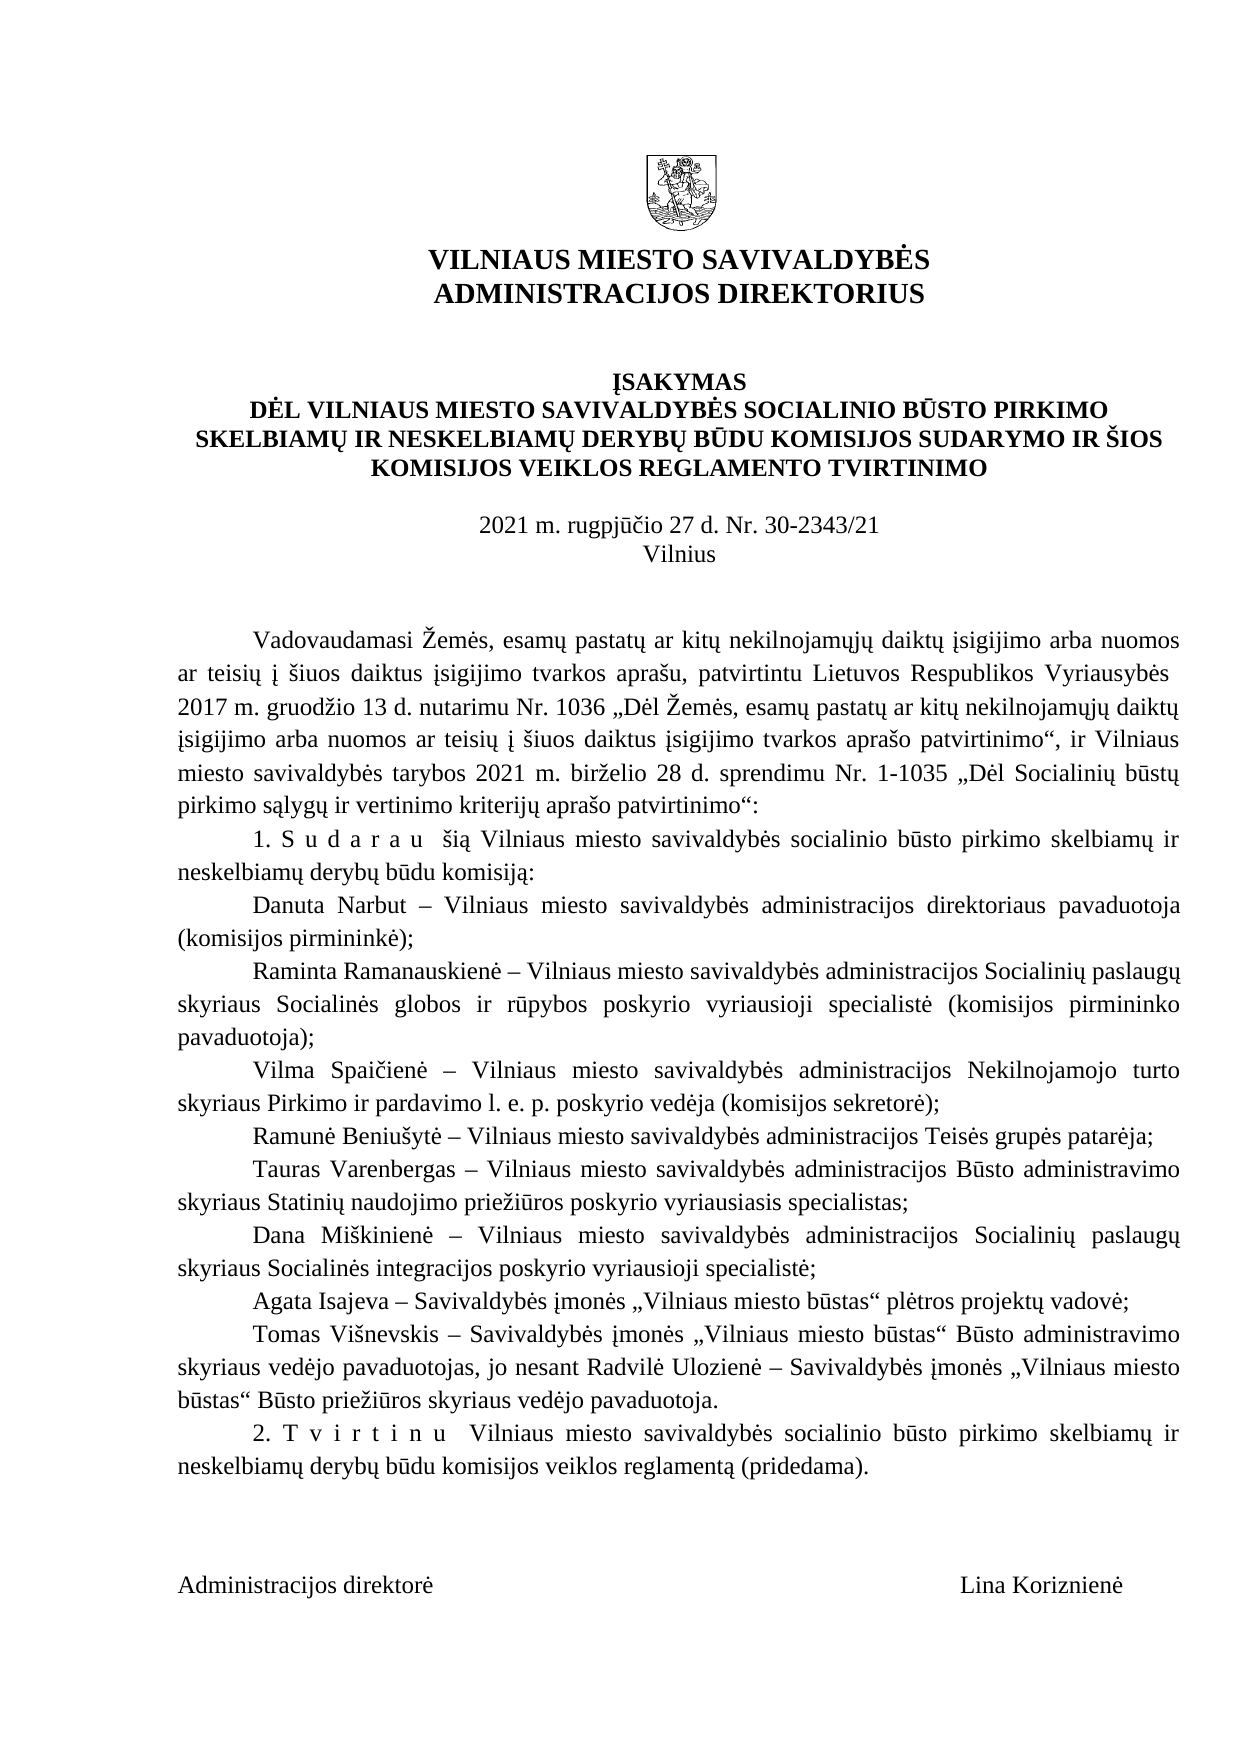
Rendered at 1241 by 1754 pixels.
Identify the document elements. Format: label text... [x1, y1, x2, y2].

text Administracijos direktorė Lina Koriznienė [177, 1570, 1181, 1599]
text Vilma Spaičienė – Vilniaus miesto savivaldybės administracijos Nekilnojamojo turto skyriaus Pirkimo ir pardavimo l. e. p. poskyrio vedėja (komisijos sekretorė); [177, 1055, 1181, 1117]
text 2021 m. rugpjūčio 27 d. Nr. 30-2343/21 [177, 511, 1181, 539]
text DĖL VILNIAUS MIESTO SAVIVALDYBĖS SOCIALINIO BŪSTO PIRKIMO SKELBIAMŲ IR NESKELBIAMŲ DERYBŲ BŪDU KOMISIJOS SUDARYMO IR ŠIOS KOMISIJOS VEIKLOS REGLAMENTO TVIRTINIMO [177, 396, 1181, 482]
text Vadovaudamasi Žemės, esamų pastatų ar kitų nekilnojamųjų daiktų įsigijimo arba nuomos ar teisių į šiuos daiktus įsigijimo tvarkos aprašu, patvirtintu Lietuvos Respublikos Vyriausybės 2017 m. gruodžio 13 d. nutarimu Nr. 1036 „Dėl Žemės, esamų pastatų ar kitų nekilnojamųjų daiktų įsigijimo arba nuomos ar teisių į šiuos daiktus įsigijimo tvarkos aprašo patvirtinimo“, ir Vilniaus miesto savivaldybės tarybos 2021 m. birželio 28 d. sprendimu Nr. 1-1035 „Dėl Socialinių būstų pirkimo sąlygų ir vertinimo kriterijų aprašo patvirtinimo“: [177, 626, 1181, 819]
text Tauras Varenbergas – Vilniaus miesto savivaldybės administracijos Būsto administravimo skyriaus Statinių naudojimo priežiūros poskyrio vyriausiasis specialistas; [177, 1154, 1181, 1216]
text Dana Miškinienė – Vilniaus miesto savivaldybės administracijos Socialinių paslaugų skyriaus Socialinės integracijos poskyrio vyriausioji specialistė; [177, 1220, 1181, 1282]
text Ramunė Beniušytė – Vilniaus miesto savivaldybės administracijos Teisės grupės patarėja; [177, 1121, 1181, 1149]
text 2. T v i r t i n u Vilniaus miesto savivaldybės socialinio būsto pirkimo skelbiamų ir neskelbiamų derybų būdu komisijos veiklos reglamentą (pridedama). [177, 1418, 1181, 1480]
text 1. S u d a r a u šią Vilniaus miesto savivaldybės socialinio būsto pirkimo skelbiamų ir neskelbiamų derybų būdu komisiją: [177, 824, 1181, 885]
text ĮSAKYMAS [177, 367, 1181, 396]
text Agata Isajeva – Savivaldybės įmonės „Vilniaus miesto būstas“ plėtros projektų vadovė; [177, 1286, 1181, 1315]
text Vilnius [177, 539, 1181, 568]
text Raminta Ramanauskienė – Vilniaus miesto savivaldybės administracijos Socialinių paslaugų skyriaus Socialinės globos ir rūpybos poskyrio vyriausioji specialistė (komisijos pirmininko pavaduotoja); [177, 956, 1181, 1051]
text ADMINISTRACIJOS DIREKTORIUS [177, 276, 1181, 309]
text Danuta Narbut – Vilniaus miesto savivaldybės administracijos direktoriaus pavaduotoja (komisijos pirmininkė); [177, 890, 1181, 951]
text Tomas Višnevskis – Savivaldybės įmonės „Vilniaus miesto būstas“ Būsto administravimo skyriaus vedėjo pavaduotojas, jo nesant Radvilė Ulozienė – Savivaldybės įmonės „Vilniaus miesto būstas“ Būsto priežiūros skyriaus vedėjo pavaduotoja. [177, 1319, 1181, 1414]
text VILNIAUS MIESTO SAVIVALDYBĖS [177, 242, 1181, 276]
